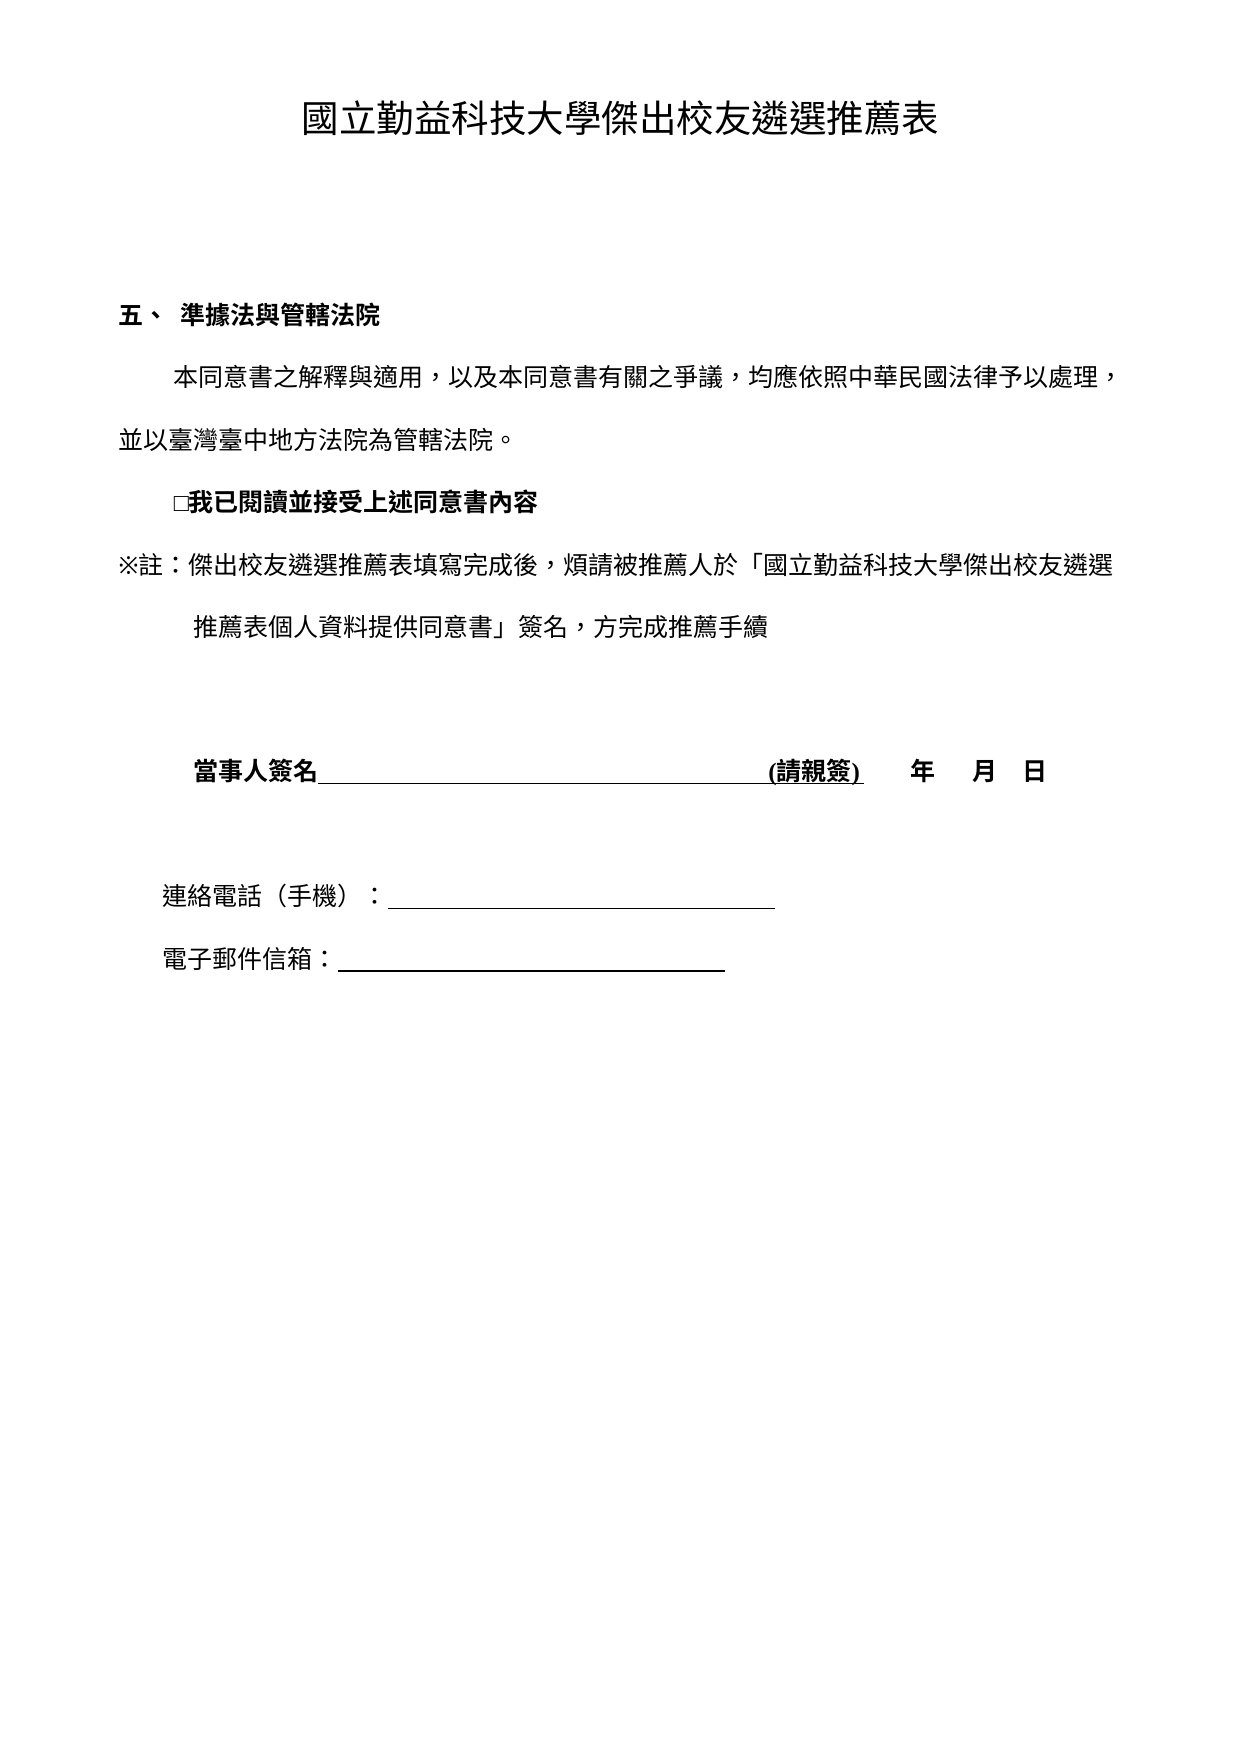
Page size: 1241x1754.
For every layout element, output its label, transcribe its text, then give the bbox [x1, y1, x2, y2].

text 當事人簽名 (請親簽) 年 月 日 [118, 728, 1122, 791]
text □我已閱讀並接受上述同意書內容 [118, 459, 1122, 522]
text 電子郵件信箱： [118, 916, 1122, 978]
text ※註：傑出校友遴選推薦表填寫完成後，煩請被推薦人於「國立勤益科技大學傑出校友遴選推薦表個人資料提供同意書」簽名，方完成推薦手續 [118, 522, 1122, 647]
text 五、 準據法與管轄法院 [118, 272, 1122, 334]
text 連絡電話（手機）： [118, 853, 1122, 916]
text 本同意書之解釋與適用，以及本同意書有關之爭議，均應依照中華民國法律予以處理，並以臺灣臺中地方法院為管轄法院。 [118, 334, 1122, 459]
